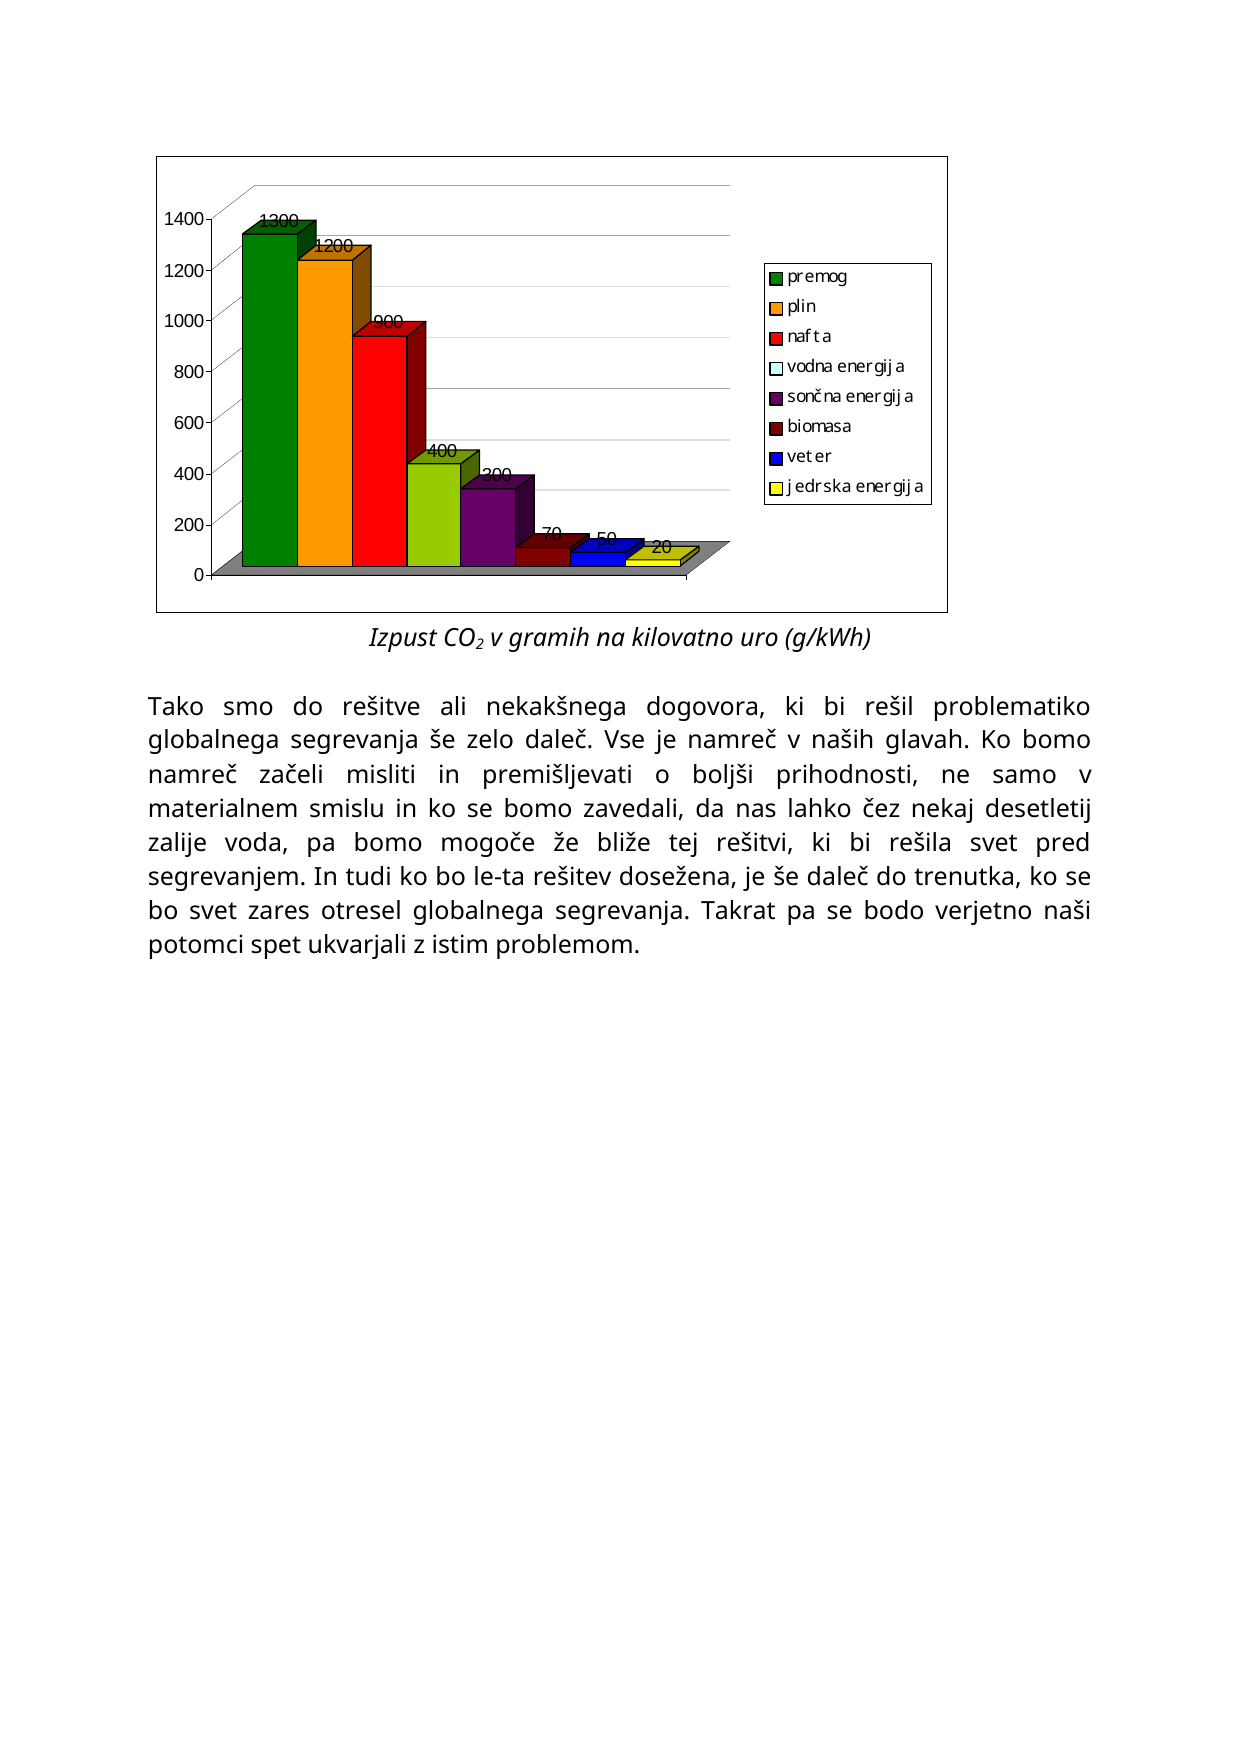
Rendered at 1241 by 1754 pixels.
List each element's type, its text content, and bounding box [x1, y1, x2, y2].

text Tako smo do rešitve ali nekakšnega dogovora, ki bi rešil problematiko globalnega segrevanja še zelo daleč. Vse je namreč v naših glavah. Ko bomo namreč začeli misliti in premišljevati o boljši prihodnosti, ne samo v materialnem smislu in ko se bomo zavedali, da nas lahko čez nekaj desetletij zalije voda, pa bomo mogoče že bliže tej rešitvi, ki bi rešila svet pred segrevanjem. In tudi ko bo le-ta rešitev dosežena, je še daleč do trenutka, ko se bo svet zares otresel globalnega segrevanja. Takrat pa se bodo verjetno naši potomci spet ukvarjali z istim problemom. [148, 688, 1093, 961]
text Izpust CO2 v gramih na kilovatno uro (g/kWh) [148, 620, 1093, 654]
